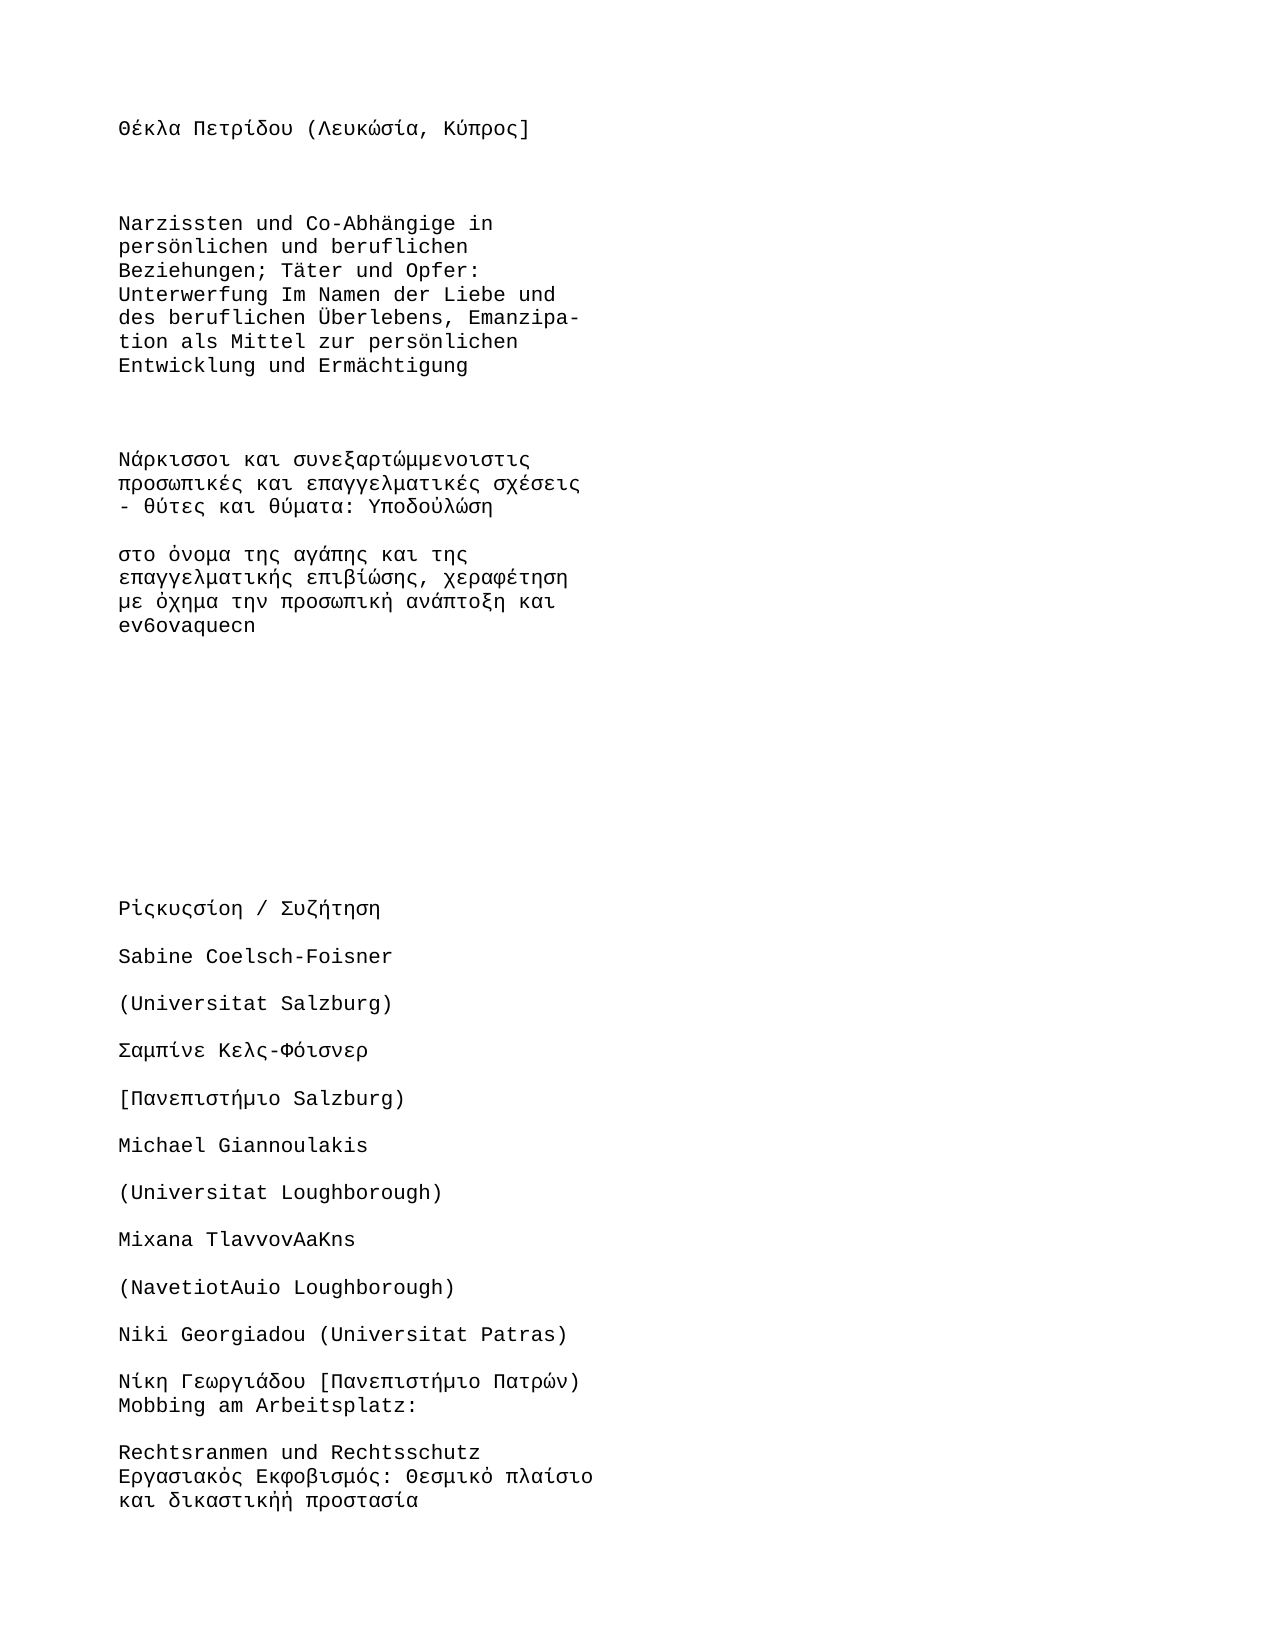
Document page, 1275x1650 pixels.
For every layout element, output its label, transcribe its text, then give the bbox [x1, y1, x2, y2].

text Mixana TlavvovAaKns [118, 1229, 1157, 1253]
text Θέκλα Πετρίδου (Λευκώσία, Κύπρος] [118, 118, 1157, 142]
text Νίκη Γεωργιάδου [Πανεπιστήµιο Πατρών) [118, 1371, 1157, 1395]
text προσωπικές και επαγγελματικές σχέσεις [118, 473, 1157, 496]
text Beziehungen; Täter und Opfer: [118, 260, 1157, 284]
text Σαμπίνε Κελς-Φόισνερ [118, 1040, 1157, 1064]
text (NavetiotAuio Loughborough) [118, 1277, 1157, 1300]
text Sabine Coelsch-Foisner [118, 946, 1157, 969]
text Michael Giannoulakis [118, 1135, 1157, 1158]
text Νάρκισσοι και συνεξαρτώμµενοιστις [118, 449, 1157, 473]
text persönlichen und beruflichen [118, 236, 1157, 260]
text στο ὀνομα της αγάπης και της [118, 544, 1157, 567]
text [Πανεπιστήµιο Salzburg) [118, 1088, 1157, 1111]
text Niki Georgiadou (Universitat Patras) [118, 1324, 1157, 1348]
text Entwicklung und Ermächtigung [118, 354, 1157, 378]
text (Universitat Salzburg) [118, 993, 1157, 1017]
text Mobbing am Arbeitsplatz: [118, 1395, 1157, 1419]
text και δικαστικἠἡ προστασία [118, 1489, 1157, 1513]
text ev6ovaquecn [118, 615, 1157, 638]
text Narzissten und Co-Abhängige in [118, 213, 1157, 236]
text Ρἰςκυςσίοη / Συζήτηση [118, 898, 1157, 922]
text επαγγελματικής επιβίώσης, χεραφέτηση [118, 567, 1157, 591]
text (Universitat Loughborough) [118, 1182, 1157, 1206]
text Unterwerfung Im Namen der Liebe und [118, 284, 1157, 307]
text tion als Mittel zur persönlichen [118, 331, 1157, 354]
text - θύτες και θύματα: Υποδοὐλώση [118, 496, 1157, 520]
text µε ὀχημα την προσωπικἠ ανάπτοξη και [118, 591, 1157, 615]
text des beruflichen Überlebens, Emanzipa- [118, 307, 1157, 331]
text Εργασιακὀς Εκφοβισμός: Θεσμικὀ πλαίσιο [118, 1466, 1157, 1489]
text Rechtsranmen und Rechtsschutz [118, 1442, 1157, 1466]
